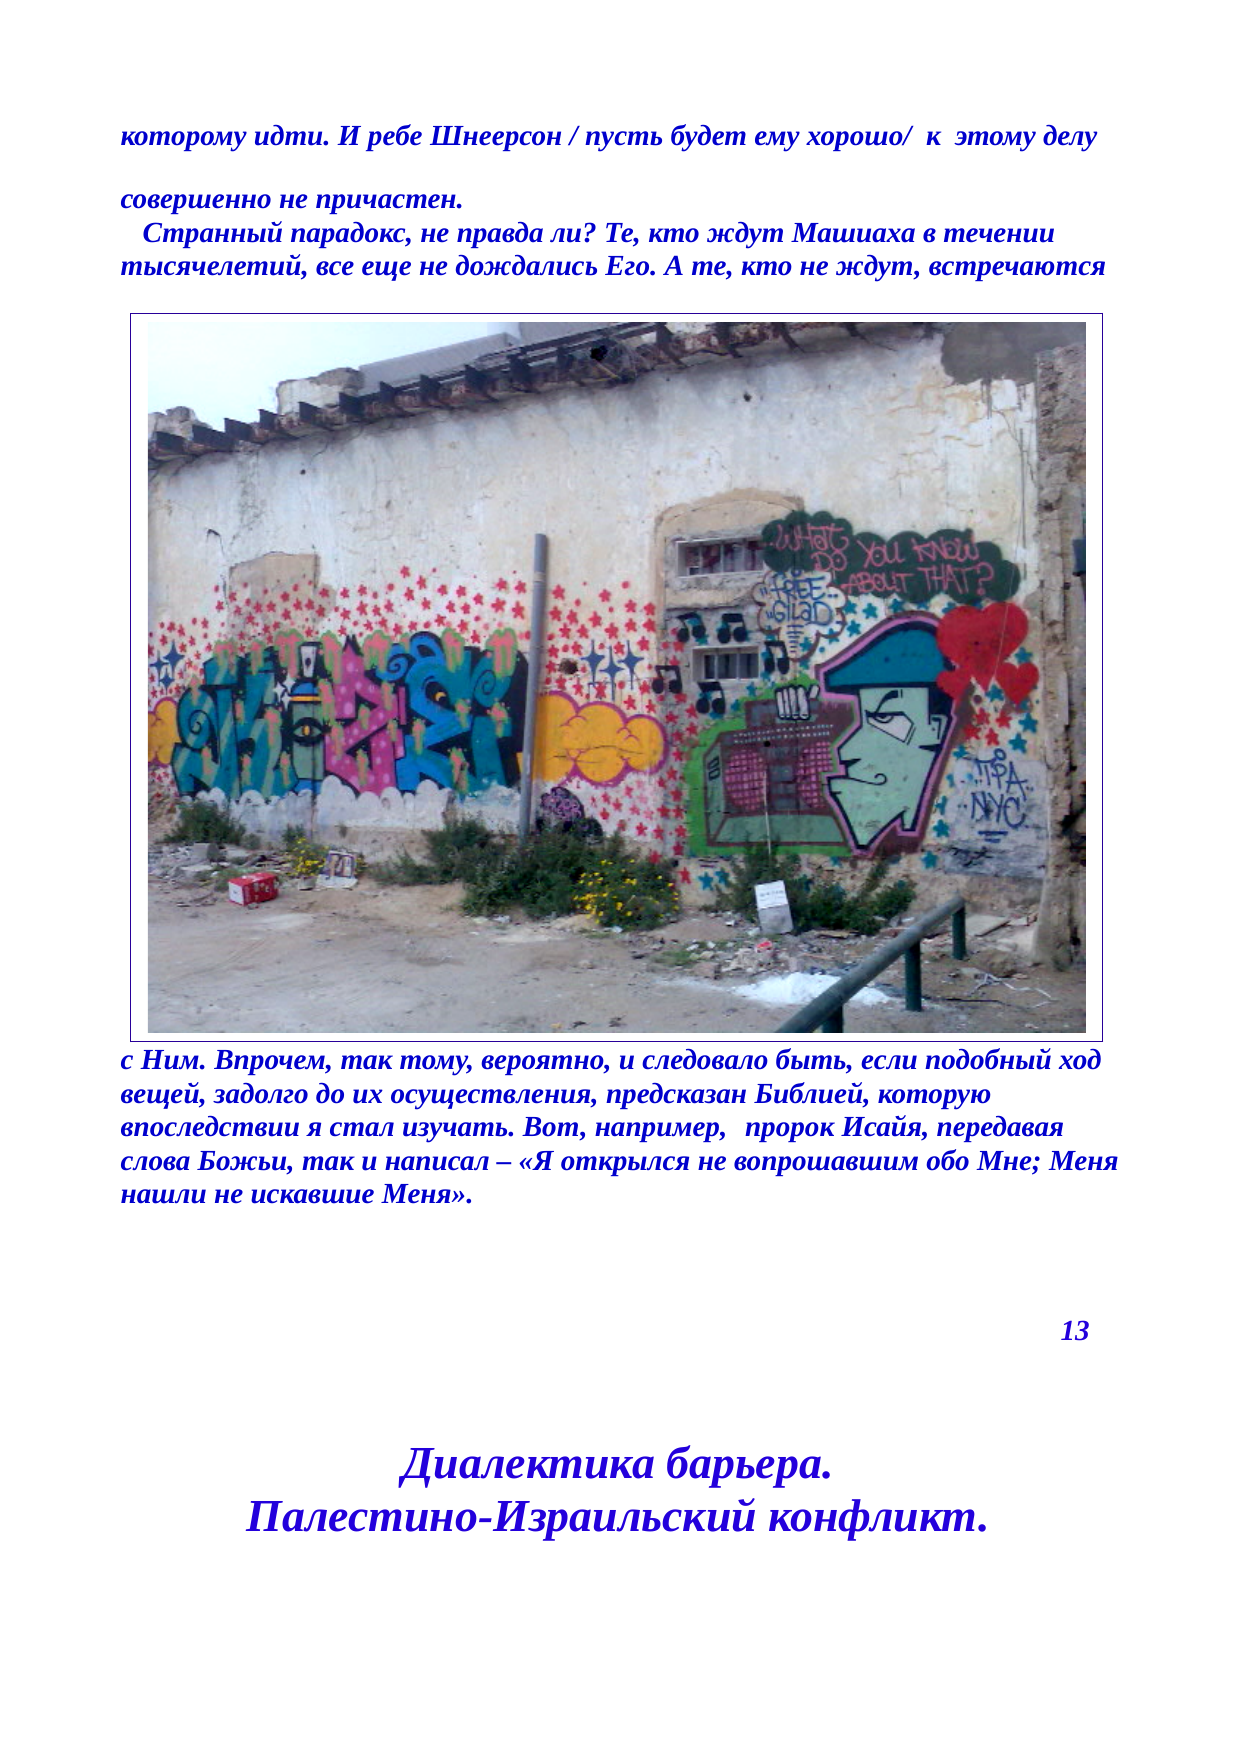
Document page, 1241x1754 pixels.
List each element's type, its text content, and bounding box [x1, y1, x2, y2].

text Палестино-Израильский конфликт. [118, 1489, 1122, 1542]
text [118, 1570, 1122, 1604]
table_header которому идти. И ребе Шнеерсон / пусть будет ему хорошо/ к этому делу совершенно не причастен. Странный парадокс, не правда ли? Те, кто ждут Машиаха в течении тысячелетий, все еще не дождались Его. А те, кто не ждут, встречаются с Ним. Впрочем, так тому, вероятно, и следовало быть, если подобный ход вещей, задолго до их осуществления, предсказан Библией, которую впоследствии я стал изучать. Вот, например, пророк Исайя, передавая слова Божьи, так и написал – «Я открылся не вопрошавшим обо Мне; Меня нашли не искавшие Меня». [120, 118, 1122, 1240]
text 13 [118, 1297, 1122, 1350]
picture [147, 322, 1086, 1033]
text Диалектика барьера. [118, 1436, 1122, 1489]
